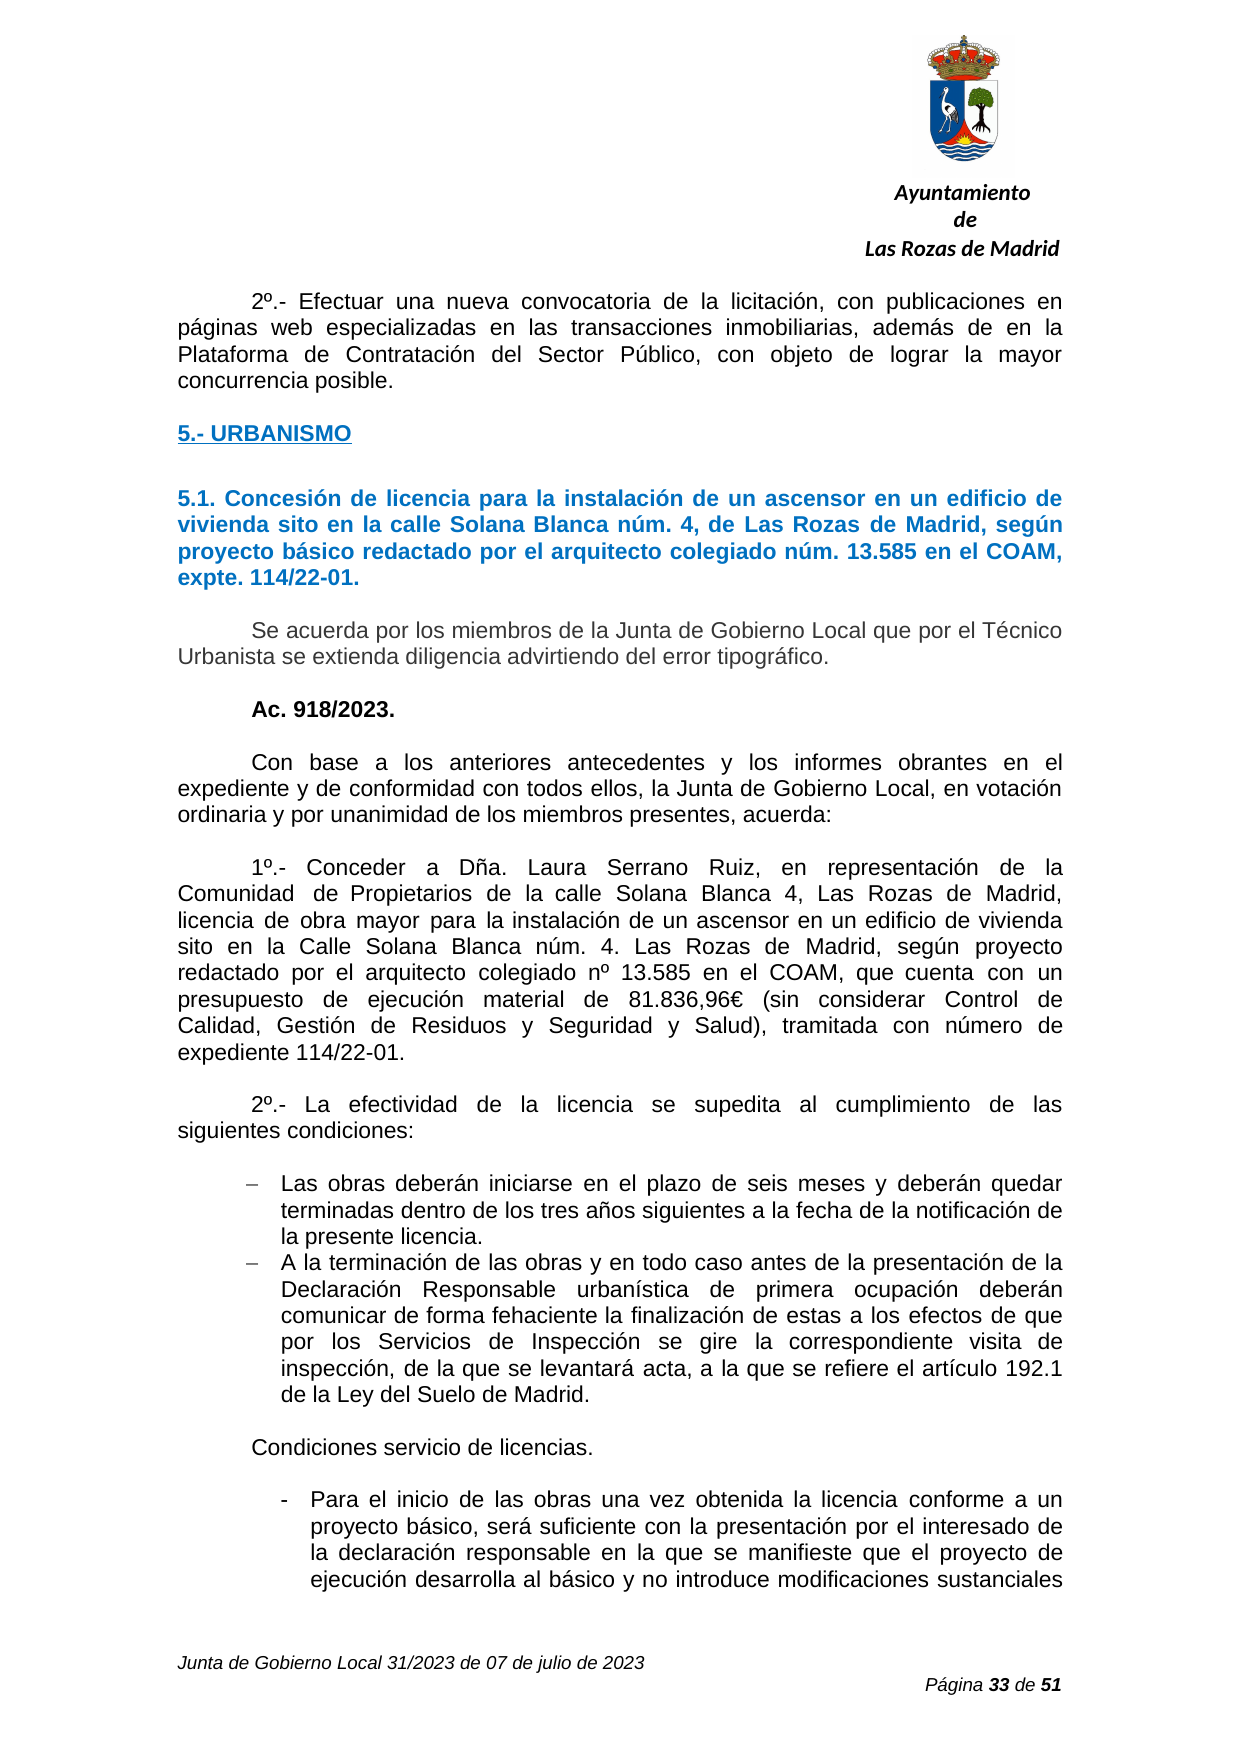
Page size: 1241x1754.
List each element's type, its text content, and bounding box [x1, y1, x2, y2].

list A la terminación de las obras y en todo caso antes de la presentación de la Declaración Responsable urbanística de primera ocupación deberán comunicar de forma fehaciente la finalización de estas a los efectos de que por los Servicios de Inspección se gire la correspondiente visita de inspección, de la que se levantará acta, a la que se refiere el artículo 192.1 de la Ley del Suelo de Madrid. [243, 1249, 1063, 1407]
text 5.- URBANISMO [177, 420, 1063, 446]
text Ac. 918/2023. [177, 696, 1063, 722]
text Se acuerda por los miembros de la Junta de Gobierno Local que por el Técnico Urbanista se extienda diligencia advirtiendo del error tipográfico. [177, 617, 1063, 669]
text Con base a los anteriores antecedentes y los informes obrantes en el expediente y de conformidad con todos ellos, la Junta de Gobierno Local, en votación ordinaria y por unanimidad de los miembros presentes, acuerda: [177, 748, 1063, 828]
text 2º.- Efectuar una nueva convocatoria de la licitación, con publicaciones en páginas web especializadas en las transacciones inmobiliarias, además de en la Plataforma de Contratación del Sector Público, con objeto de lograr la mayor concurrencia posible. [177, 288, 1063, 393]
list Las obras deberán iniciarse en el plazo de seis meses y deberán quedar terminadas dentro de los tres años siguientes a la fecha de la notificación de la presente licencia. [243, 1170, 1063, 1249]
text Condiciones servicio de licencias. [177, 1434, 1063, 1460]
text 2º.- La efectividad de la licencia se supedita al cumplimiento de las siguientes condiciones: [177, 1091, 1063, 1144]
text 1º.- Conceder a Dña. Laura Serrano Ruiz, en representación de la Comunidad de Propietarios de la calle Solana Blanca 4, Las Rozas de Madrid, licencia de obra mayor para la instalación de un ascensor en un edificio de vivienda sito en la Calle Solana Blanca núm. 4. Las Rozas de Madrid, según proyecto redactado por el arquitecto colegiado nº 13.585 en el COAM, que cuenta con un presupuesto de ejecución material de 81.836,96€ (sin considerar Control de Calidad, Gestión de Residuos y Seguridad y Salud), tramitada con número de expediente 114/22-01. [177, 854, 1063, 1065]
list Para el inicio de las obras una vez obtenida la licencia conforme a un proyecto básico, será suficiente con la presentación por el interesado de la declaración responsable en la que se manifieste que el proyecto de ejecución desarrolla al básico y no introduce modificaciones sustanciales [281, 1486, 1063, 1592]
text 5.1. Concesión de licencia para la instalación de un ascensor en un edificio de vivienda sito en la calle Solana Blanca núm. 4, de Las Rozas de Madrid, según proyecto básico redactado por el arquitecto colegiado núm. 13.585 en el COAM, expte. 114/22-01. [177, 485, 1063, 590]
